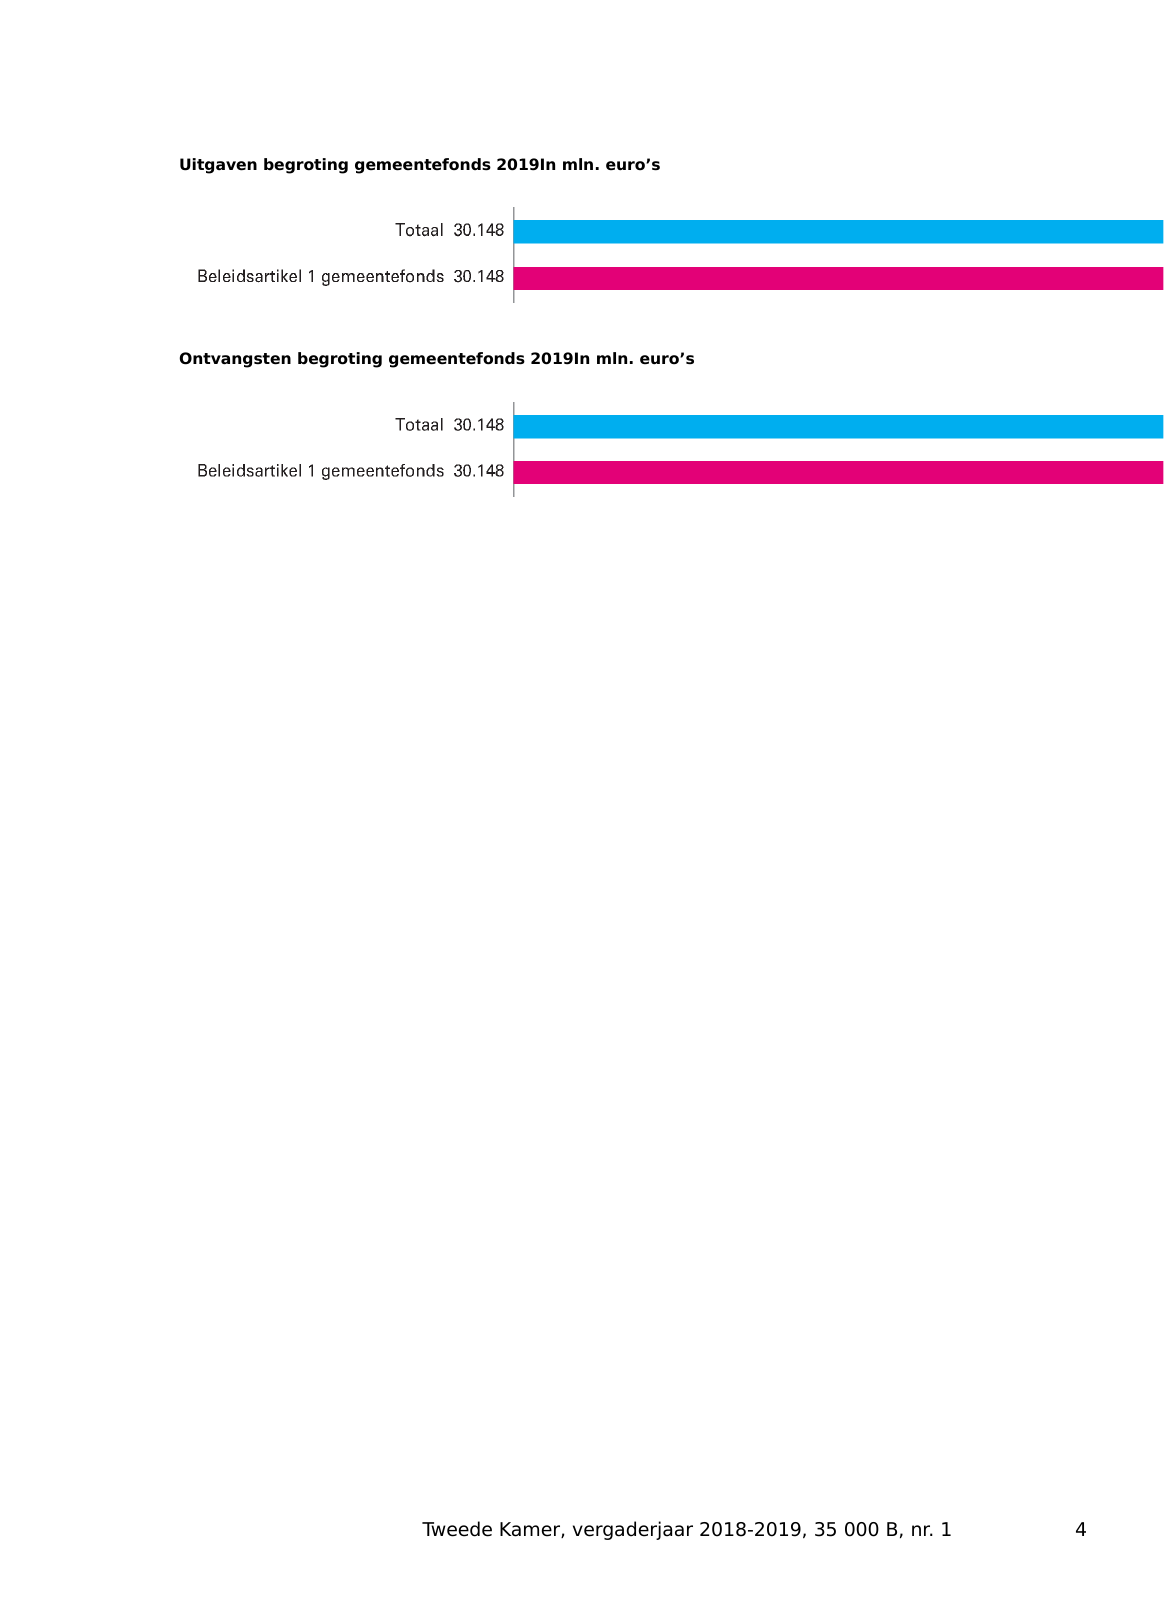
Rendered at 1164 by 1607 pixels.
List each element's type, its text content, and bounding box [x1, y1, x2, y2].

picture [159, 402, 1164, 497]
text Uitgaven begroting gemeentefonds 2019In mln. euro’s [159, 156, 1163, 174]
picture [159, 207, 1164, 303]
text Ontvangsten begroting gemeentefonds 2019In mln. euro’s [159, 350, 1163, 368]
